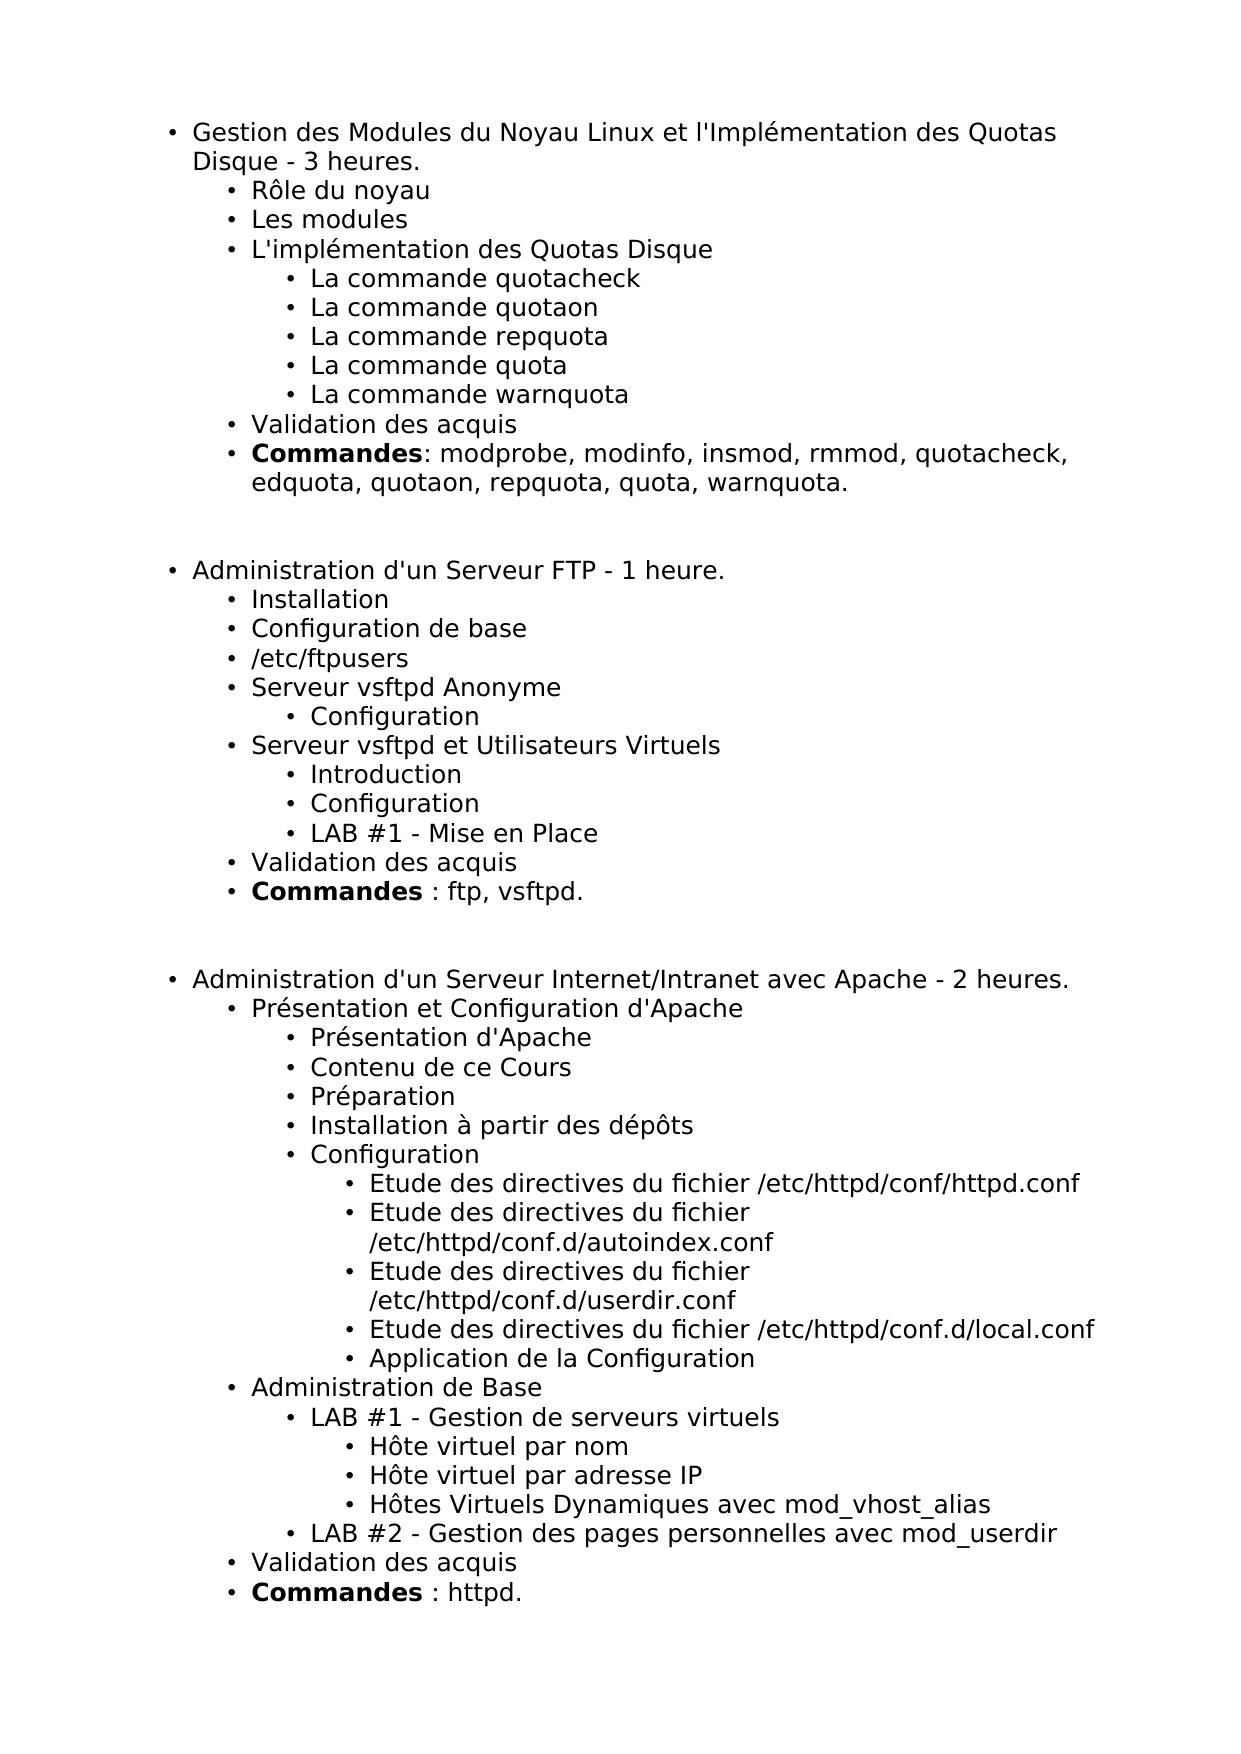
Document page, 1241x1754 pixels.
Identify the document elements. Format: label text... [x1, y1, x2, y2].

list Configuration [295, 1140, 1122, 1169]
list La commande quotacheck [295, 264, 1122, 293]
list Commandes : httpd. [236, 1578, 1122, 1607]
list Etude des directives du fichier /etc/httpd/conf.d/userdir.conf [354, 1257, 1122, 1315]
list Etude des directives du fichier /etc/httpd/conf.d/autoindex.conf [354, 1198, 1122, 1257]
list Administration d'un Serveur FTP - 1 heure. [177, 556, 1122, 585]
list Etude des directives du fichier /etc/httpd/conf.d/local.conf [354, 1315, 1122, 1344]
list La commande quota [295, 351, 1122, 381]
list Gestion des Modules du Noyau Linux et l'Implémentation des Quotas Disque - 3 heures. [177, 118, 1122, 176]
list Configuration de base [236, 614, 1122, 644]
list LAB #2 - Gestion des pages personnelles avec mod_userdir [295, 1519, 1122, 1548]
list L'implémentation des Quotas Disque [236, 235, 1122, 264]
list Contenu de ce Cours [295, 1053, 1122, 1082]
list LAB #1 - Mise en Place [295, 819, 1122, 848]
list Validation des acquis [236, 1548, 1122, 1578]
list Application de la Configuration [354, 1344, 1122, 1373]
list Administration de Base [236, 1373, 1122, 1403]
list La commande quotaon [295, 293, 1122, 322]
list Serveur vsftpd Anonyme [236, 673, 1122, 702]
list Commandes : ftp, vsftpd. [236, 877, 1122, 906]
list Installation [236, 585, 1122, 614]
list LAB #1 - Gestion de serveurs virtuels [295, 1403, 1122, 1432]
list Installation à partir des dépôts [295, 1111, 1122, 1140]
list Hôtes Virtuels Dynamiques avec mod_vhost_alias [354, 1490, 1122, 1519]
list Présentation et Configuration d'Apache [236, 994, 1122, 1023]
list Administration d'un Serveur Internet/Intranet avec Apache - 2 heures. [177, 965, 1122, 994]
list Validation des acquis [236, 848, 1122, 877]
list Etude des directives du fichier /etc/httpd/conf/httpd.conf [354, 1169, 1122, 1198]
list Commandes: modprobe, modinfo, insmod, rmmod, quotacheck, edquota, quotaon, repquota, quota, warnquota. [236, 439, 1122, 497]
list Présentation d'Apache [295, 1023, 1122, 1053]
list Les modules [236, 206, 1122, 235]
list La commande repquota [295, 322, 1122, 351]
list Hôte virtuel par nom [354, 1432, 1122, 1461]
list La commande warnquota [295, 381, 1122, 410]
list Rôle du noyau [236, 176, 1122, 206]
list Préparation [295, 1082, 1122, 1111]
list Configuration [295, 789, 1122, 819]
list Hôte virtuel par adresse IP [354, 1461, 1122, 1490]
list /etc/ftpusers [236, 644, 1122, 673]
list Validation des acquis [236, 410, 1122, 439]
list Configuration [295, 702, 1122, 731]
list Serveur vsftpd et Utilisateurs Virtuels [236, 731, 1122, 760]
list Introduction [295, 760, 1122, 789]
